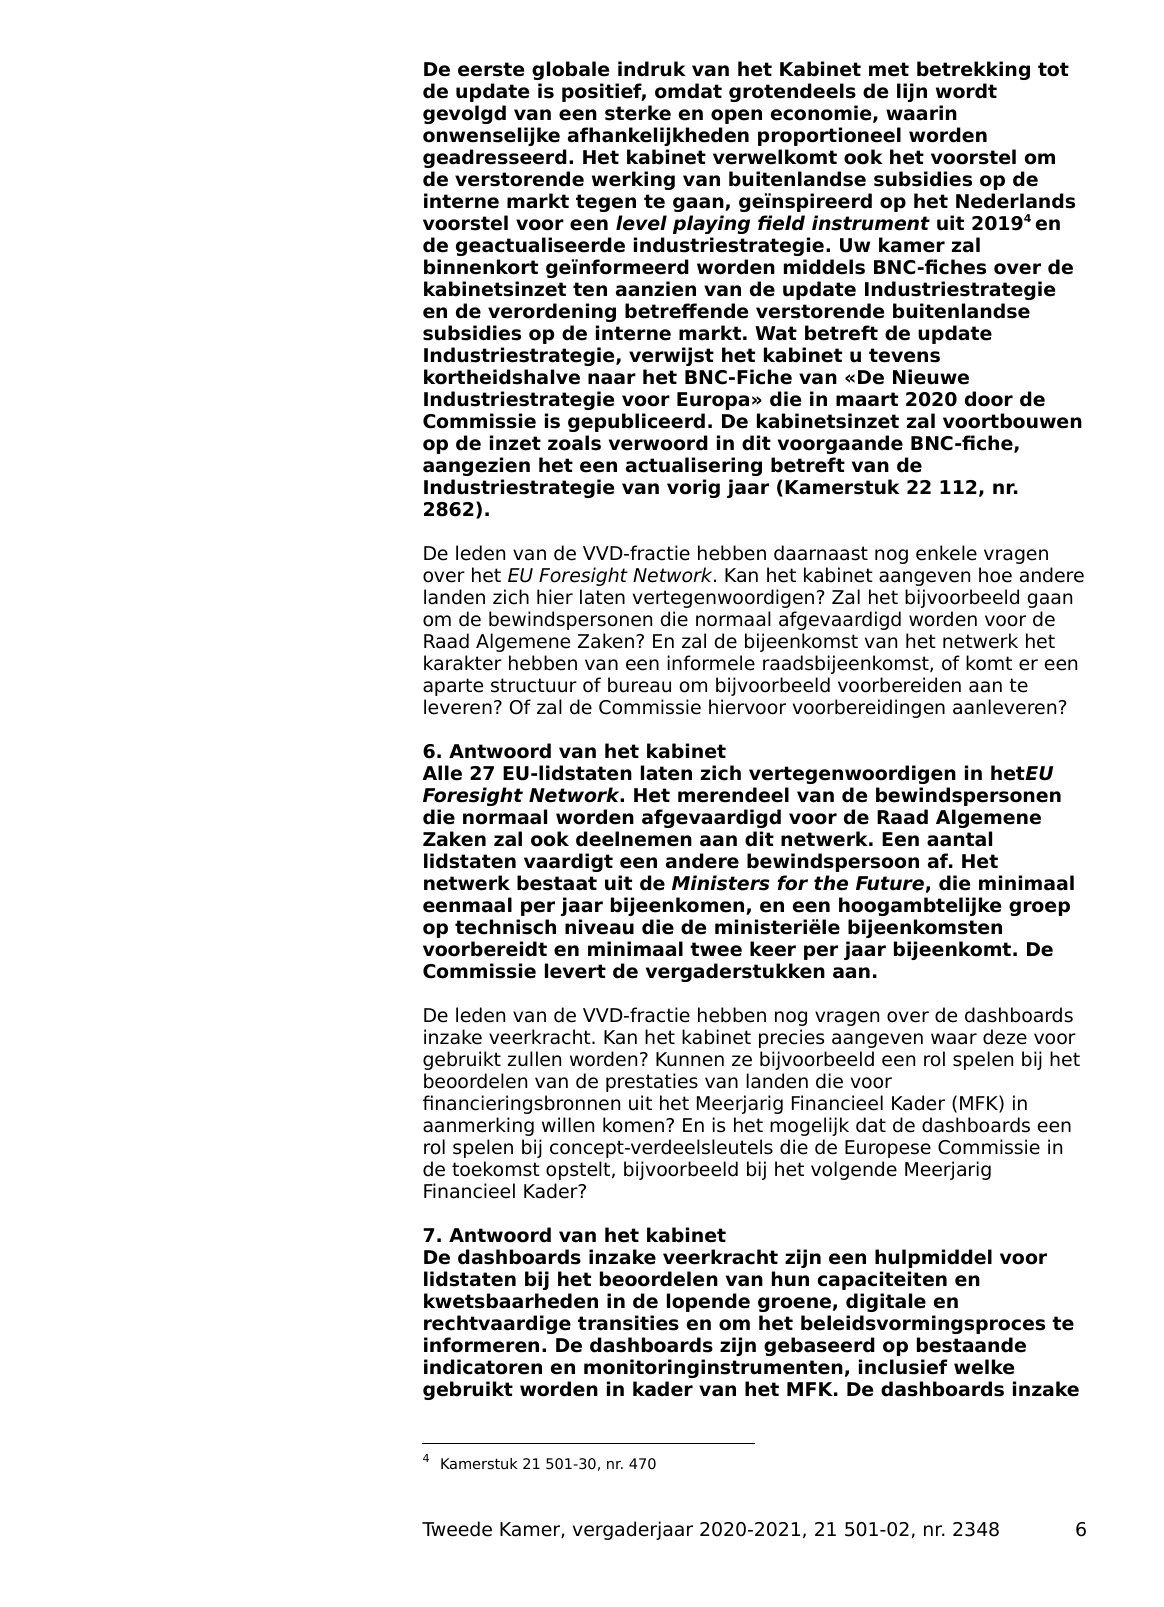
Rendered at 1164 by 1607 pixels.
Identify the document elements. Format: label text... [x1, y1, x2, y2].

text 6. Antwoord van het kabinet [422, 741, 1087, 763]
text Alle 27 EU-lidstaten laten zich vertegenwoordigen in hetEU Foresight Network. Het merendeel van de bewindspersonen die normaal worden afgevaardigd voor de Raad Algemene Zaken zal ook deelnemen aan dit netwerk. Een aantal lidstaten vaardigt een andere bewindspersoon af. Het netwerk bestaat uit de Ministers for the Future, die minimaal eenmaal per jaar bijeenkomen, en een hoogambtelijke groep op technisch niveau die de ministeriële bijeenkomsten voorbereidt en minimaal twee keer per jaar bijeenkomt. De Commissie levert de vergaderstukken aan. [422, 763, 1087, 983]
text De leden van de VVD-fractie hebben nog vragen over de dashboards inzake veerkracht. Kan het kabinet precies aangeven waar deze voor gebruikt zullen worden? Kunnen ze bijvoorbeeld een rol spelen bij het beoordelen van de prestaties van landen die voor financieringsbronnen uit het Meerjarig Financieel Kader (MFK) in aanmerking willen komen? En is het mogelijk dat de dashboards een rol spelen bij concept-verdeelsleutels die de Europese Commissie in de toekomst opstelt, bijvoorbeeld bij het volgende Meerjarig Financieel Kader? [422, 1005, 1087, 1203]
text De dashboards inzake veerkracht zijn een hulpmiddel voor lidstaten bij het beoordelen van hun capaciteiten en kwetsbaarheden in de lopende groene, digitale en rechtvaardige transities en om het beleidsvormingsproces te informeren. De dashboards zijn gebaseerd op bestaande indicatoren en monitoringinstrumenten, inclusief welke gebruikt worden in kader van het MFK. De dashboards inzake [422, 1247, 1087, 1401]
text Kamerstuk 21 501-30, nr. 470 [422, 1452, 1087, 1474]
text De leden van de VVD-fractie hebben daarnaast nog enkele vragen over het EU Foresight Network. Kan het kabinet aangeven hoe andere landen zich hier laten vertegenwoordigen? Zal het bijvoorbeeld gaan om de bewindspersonen die normaal afgevaardigd worden voor de Raad Algemene Zaken? En zal de bijeenkomst van het netwerk het karakter hebben van een informele raadsbijeenkomst, of komt er een aparte structuur of bureau om bijvoorbeeld voorbereiden aan te leveren? Of zal de Commissie hiervoor voorbereidingen aanleveren? [422, 543, 1087, 719]
text De eerste globale indruk van het Kabinet met betrekking tot de update is positief, omdat grotendeels de lijn wordt gevolgd van een sterke en open economie, waarin onwenselijke afhankelijkheden proportioneel worden geadresseerd. Het kabinet verwelkomt ook het voorstel om de verstorende werking van buitenlandse subsidies op de interne markt tegen te gaan, geïnspireerd op het Nederlands voorstel voor een level playing field instrument uit 2019en de geactualiseerde industriestrategie. Uw kamer zal binnenkort geïnformeerd worden middels BNC-fiches over de kabinetsinzet ten aanzien van de update Industriestrategie en de verordening betreffende verstorende buitenlandse subsidies op de interne markt. Wat betreft de update Industriestrategie, verwijst het kabinet u tevens kortheidshalve naar het BNC-Fiche van «De Nieuwe Industriestrategie voor Europa» die in maart 2020 door de Commissie is gepubliceerd. De kabinetsinzet zal voortbouwen op de inzet zoals verwoord in dit voorgaande BNC-fiche, aangezien het een actualisering betreft van de Industriestrategie van vorig jaar (Kamerstuk 22 112, nr. 2862). [422, 59, 1087, 521]
text 7. Antwoord van het kabinet [422, 1225, 1087, 1247]
